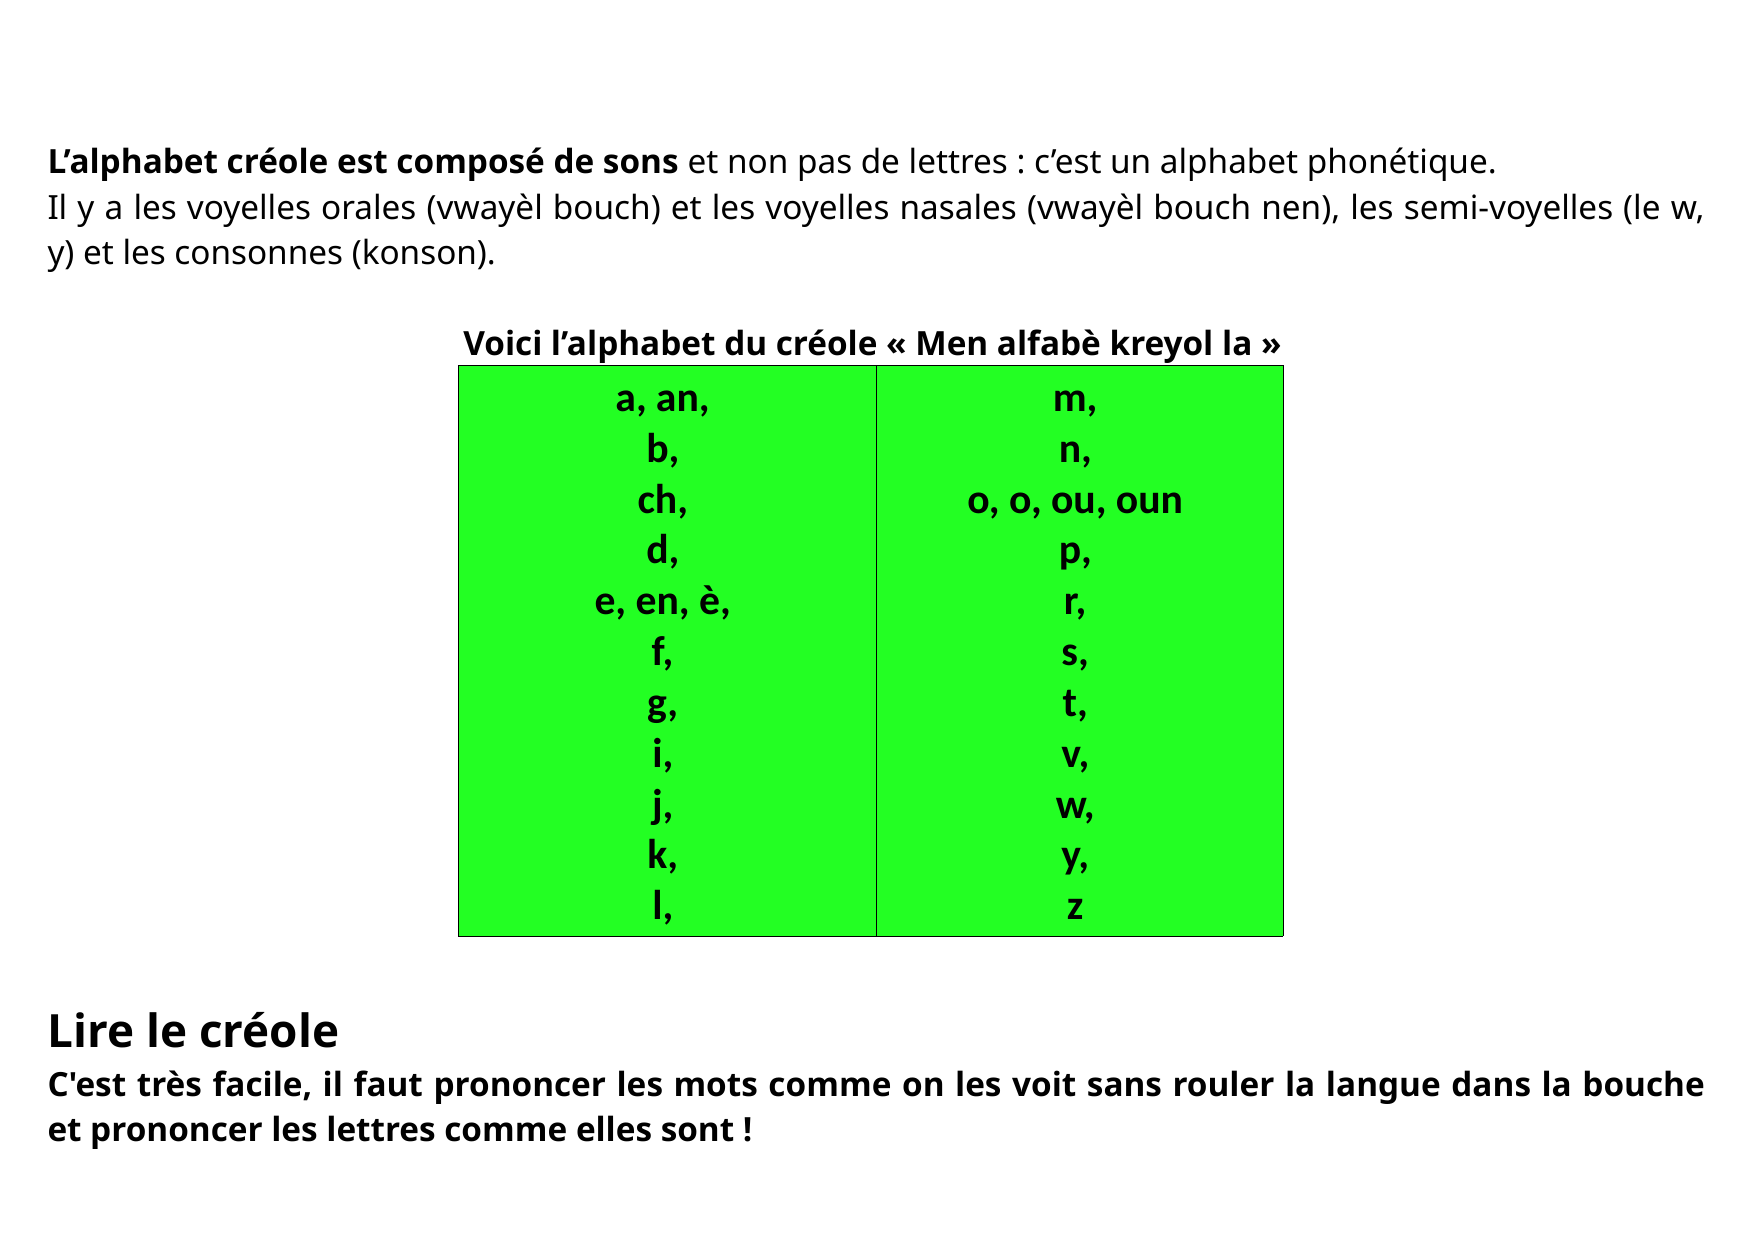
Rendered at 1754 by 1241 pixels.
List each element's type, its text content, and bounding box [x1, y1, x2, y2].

text Voici l’alphabet du créole « Men alfabè kreyol la » [47, 320, 1707, 365]
table_header m, n, o, o, ou, oun p, r, s, t, v, w, y, z [877, 366, 1283, 936]
table_header a, an, b, ch, d, e, en, è, f, g, i, j, k, l, [459, 366, 876, 936]
text Il y a les voyelles orales (vwayèl bouch) et les voyelles nasales (vwayèl bouch nen), les semi-voyelles (le w, y) et les consonnes (konson). [47, 183, 1707, 274]
text L’alphabet créole est composé de sons et non pas de lettres : c’est un alphabet phonétique. [47, 138, 1707, 183]
text C'est très facile, il faut prononcer les mots comme on les voit sans rouler la langue dans la bouche et prononcer les lettres comme elles sont ! [47, 1061, 1707, 1152]
text Lire le créole [47, 998, 1707, 1061]
